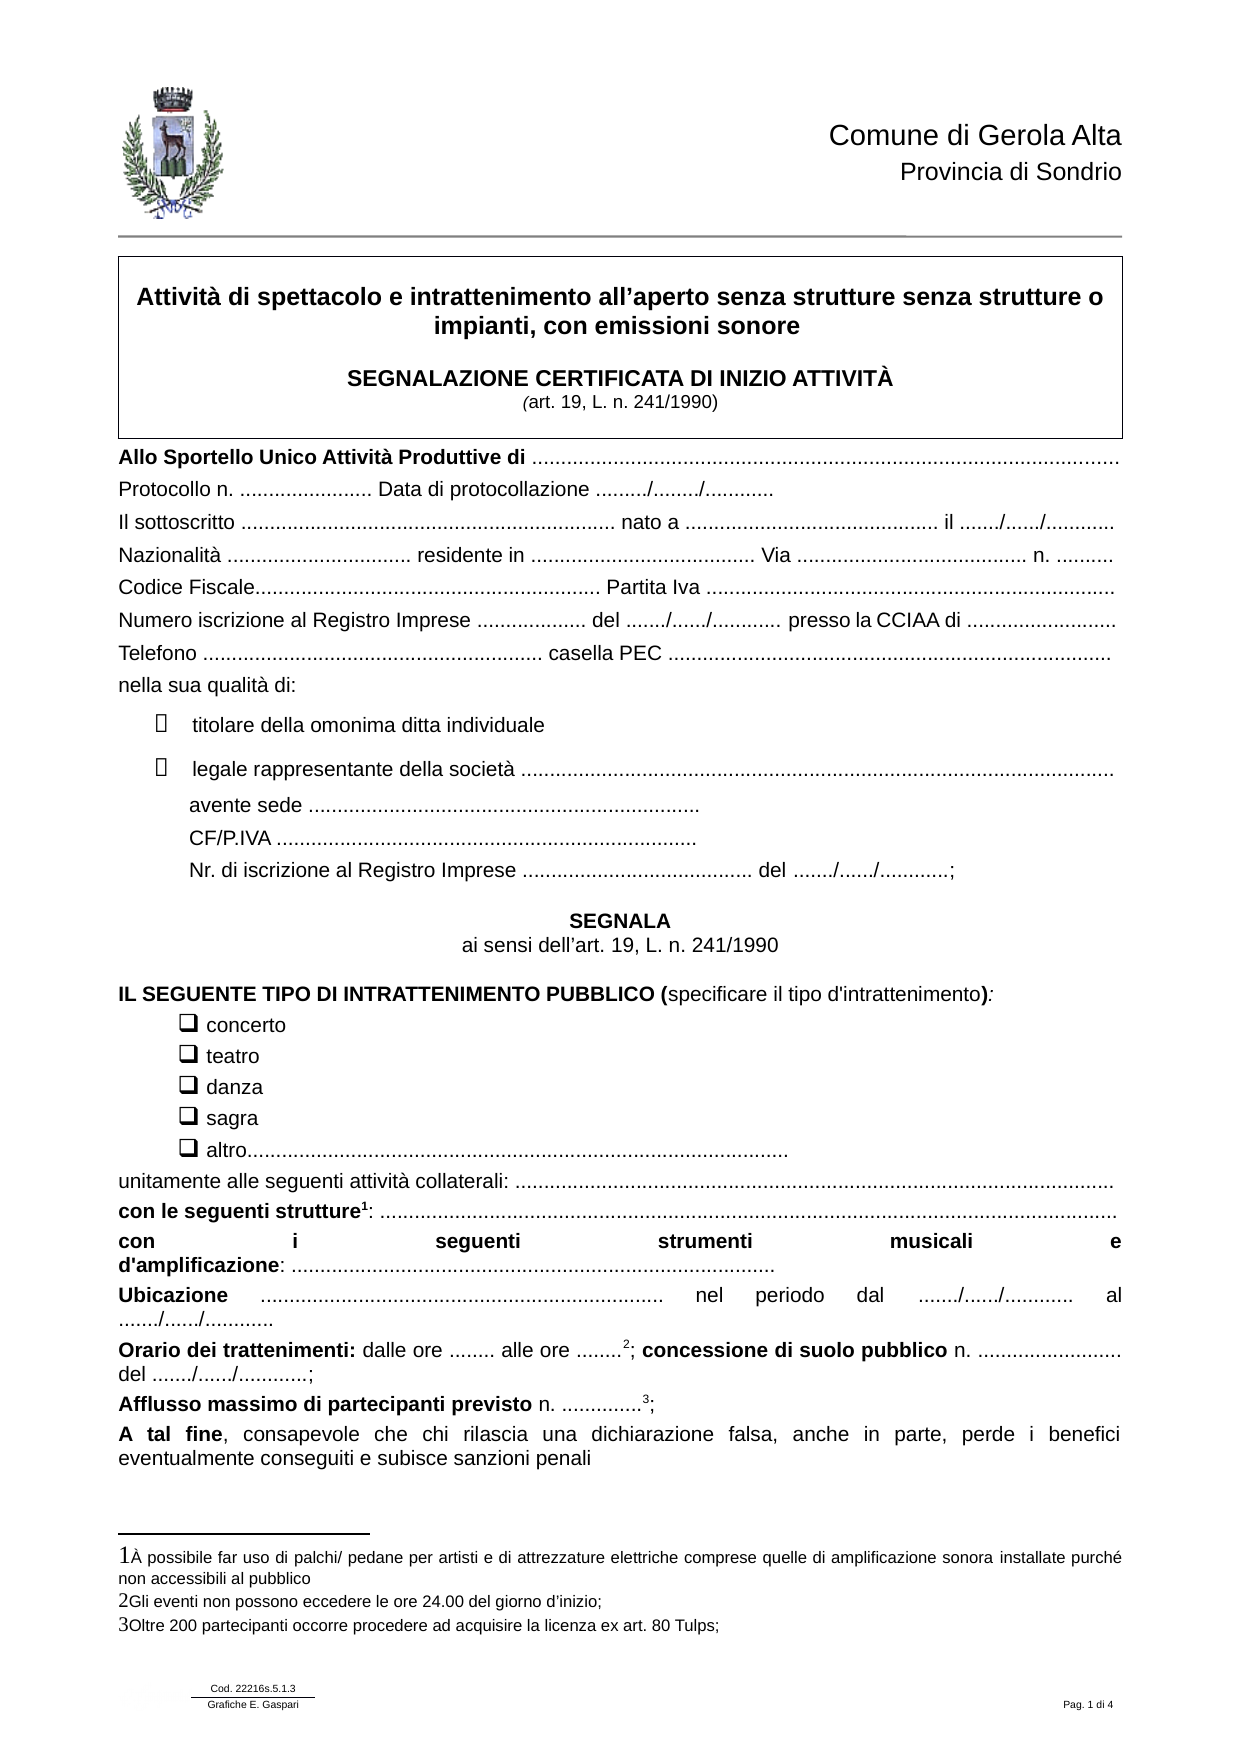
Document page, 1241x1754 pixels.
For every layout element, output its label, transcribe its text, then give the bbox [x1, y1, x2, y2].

text nella sua qualità di: [118, 673, 1122, 697]
text Orario dei trattenimenti: dalle ore ........ alle ore ........; concessione di suolo pubblico n. ......................... del ......./....../............; [118, 1337, 1122, 1385]
text Telefono ........................................................... casella PEC ............................................................................. [118, 640, 1122, 664]
text unitamente alle seguenti attività collaterali: ........................................................................................................ [118, 1169, 1122, 1193]
text Oltre 200 partecipanti occorre procedere ad acquisire la licenza ex art. 80 Tulps; [118, 1612, 1122, 1636]
text A tal fine, consapevole che chi rilascia una dichiarazione falsa, anche in parte, perde i benefici eventualmente conseguiti e subisce sanzioni penali [118, 1422, 1122, 1470]
text Comune di Gerola Alta [224, 118, 1122, 152]
text Numero iscrizione al Registro Imprese ................... del ......./....../............ presso la CCIAA di .......................... [118, 608, 1122, 632]
text avente sede .................................................................... [189, 793, 1122, 817]
text  sagra [177, 1106, 1122, 1131]
text Il sottoscritto ................................................................. nato a ............................................ il ......./....../............ [118, 510, 1122, 534]
text CF/P.IVA ......................................................................... [189, 825, 1122, 849]
text Afflusso massimo di partecipanti previsto n. ..............; [118, 1392, 1122, 1416]
text Gli eventi non possono eccedere le ore 24.00 del giorno d’inizio; [118, 1588, 1122, 1612]
table_header Attività di spettacolo e intrattenimento all’aperto senza strutture senza strutture o impianti, con emissioni sonore SEGNALAZIONE CERTIFICATA DI INIZIO ATTIVITÀ (art. 19, L. n. 241/1990) [119, 257, 1122, 437]
text Protocollo n. ....................... Data di protocollazione ........./......../............ [118, 477, 1122, 501]
text con i seguenti strumenti musicali e d'amplificazione: .................................................................................... [118, 1229, 1122, 1277]
text Nazionalità ................................ residente in ....................................... Via ........................................ n. .......... [118, 542, 1122, 566]
picture [122, 87, 224, 219]
text IL SEGUENTE TIPO DI INTRATTENIMENTO PUBBLICO (specificare il tipo d'intrattenimento): [118, 982, 1122, 1006]
text con le seguenti strutture: ................................................................................................................................ [118, 1199, 1122, 1223]
text Codice Fiscale............................................................ Partita Iva ....................................................................... [118, 575, 1122, 599]
text  titolare della omonima ditta individuale [153, 706, 1122, 739]
text Allo Sportello Unico Attività Produttive di [118, 445, 1122, 469]
text Ubicazione ...................................................................... nel periodo dal ......./....../............ al ......./....../............ [118, 1283, 1122, 1331]
text À possibile far uso di palchi/ pedane per artisti e di attrezzature elettriche comprese quelle di amplificazione sonora installate purché non accessibili al pubblico [118, 1540, 1122, 1588]
text  concerto [177, 1012, 1122, 1037]
text  teatro [177, 1044, 1122, 1069]
text  danza [177, 1075, 1122, 1100]
text  altro.............................................................................................. [177, 1137, 1122, 1162]
text SEGNALA [118, 909, 1122, 933]
text  legale rappresentante della società ....................................................................................................... [153, 749, 1122, 783]
text ai sensi dell’art. 19, L. n. 241/1990 [118, 933, 1122, 957]
text Nr. di iscrizione al Registro Imprese ........................................ del ......./....../............; [189, 858, 1122, 882]
text Provincia di Sondrio [224, 157, 1122, 185]
